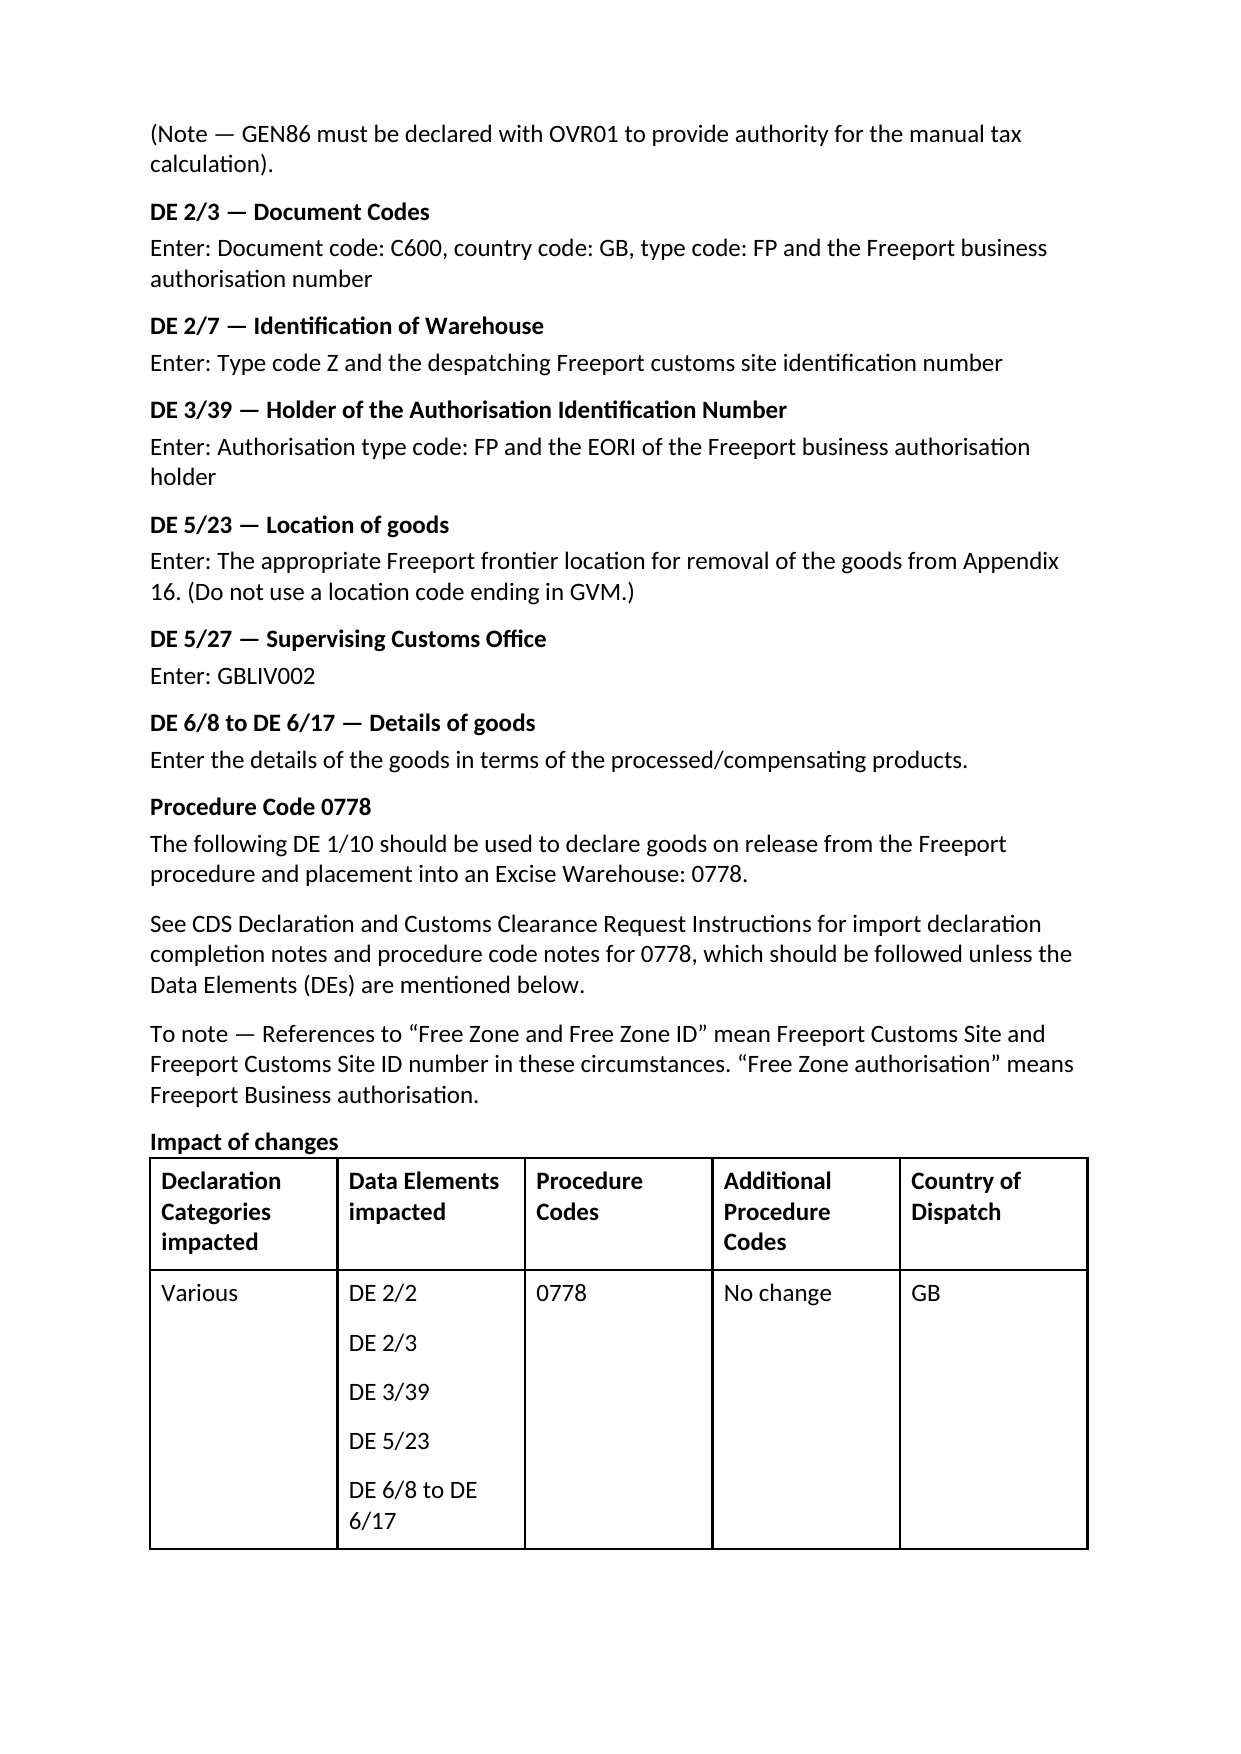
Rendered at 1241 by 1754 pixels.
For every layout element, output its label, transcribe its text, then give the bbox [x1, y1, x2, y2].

text Enter: The appropriate Freeport frontier location for removal of the goods from Appendix 16. (Do not use a location code ending in GVM.) [150, 546, 1090, 607]
subtitle DE 5/27 — Supervising Customs Office [150, 623, 1090, 654]
table_cell 0778 [526, 1271, 711, 1548]
subtitle DE 2/7 — Identification of Warehouse [150, 310, 1090, 341]
table_cell Various [151, 1271, 336, 1548]
text See CDS Declaration and Customs Clearance Request Instructions for import declaration completion notes and procedure code notes for 0778, which should be followed unless the Data Elements (DEs) are mentioned below. [150, 908, 1090, 999]
table_cell DE 2/2 DE 2/3 DE 3/39 DE 5/23 DE 6/8 to DE 6/17 [339, 1271, 524, 1548]
table_header Additional Procedure Codes [714, 1159, 899, 1269]
text Enter the details of the goods in terms of the processed/compensating products. [150, 744, 1090, 774]
table_header Data Elements impacted [339, 1159, 524, 1269]
table_cell GB [901, 1271, 1086, 1548]
text The following DE 1/10 should be used to declare goods on release from the Freeport procedure and placement into an Excise Warehouse: 0778. [150, 828, 1090, 889]
table_header Procedure Codes [526, 1159, 711, 1269]
table_cell No change [714, 1271, 899, 1548]
text Enter: Document code: C600, country code: GB, type code: FP and the Freeport business authorisation number [150, 233, 1090, 294]
text Enter: GBLIV002 [150, 660, 1090, 691]
text Enter: Type code Z and the despatching Freeport customs site identification number [150, 347, 1090, 378]
text Enter: Authorisation type code: FP and the EORI of the Freeport business authorisation holder [150, 431, 1090, 492]
text To note — References to “Free Zone and Free Zone ID” mean Freeport Customs Site and Freeport Customs Site ID number in these circumstances. “Free Zone authorisation” means Freeport Business authorisation. [150, 1018, 1090, 1109]
subtitle Procedure Code 0778 [150, 791, 1090, 822]
subtitle DE 3/39 — Holder of the Authorisation Identification Number [150, 394, 1090, 425]
subtitle DE 6/8 to DE 6/17 — Details of goods [150, 707, 1090, 738]
subtitle DE 2/3 — Document Codes [150, 196, 1090, 226]
table_header Declaration Categories impacted [151, 1159, 336, 1269]
subtitle DE 5/23 — Location of goods [150, 509, 1090, 539]
subtitle Impact of changes [150, 1126, 1090, 1157]
text (Note — GEN86 must be declared with OVR01 to provide authority for the manual tax calculation). [150, 118, 1090, 179]
table_header Country of Dispatch [901, 1159, 1086, 1269]
